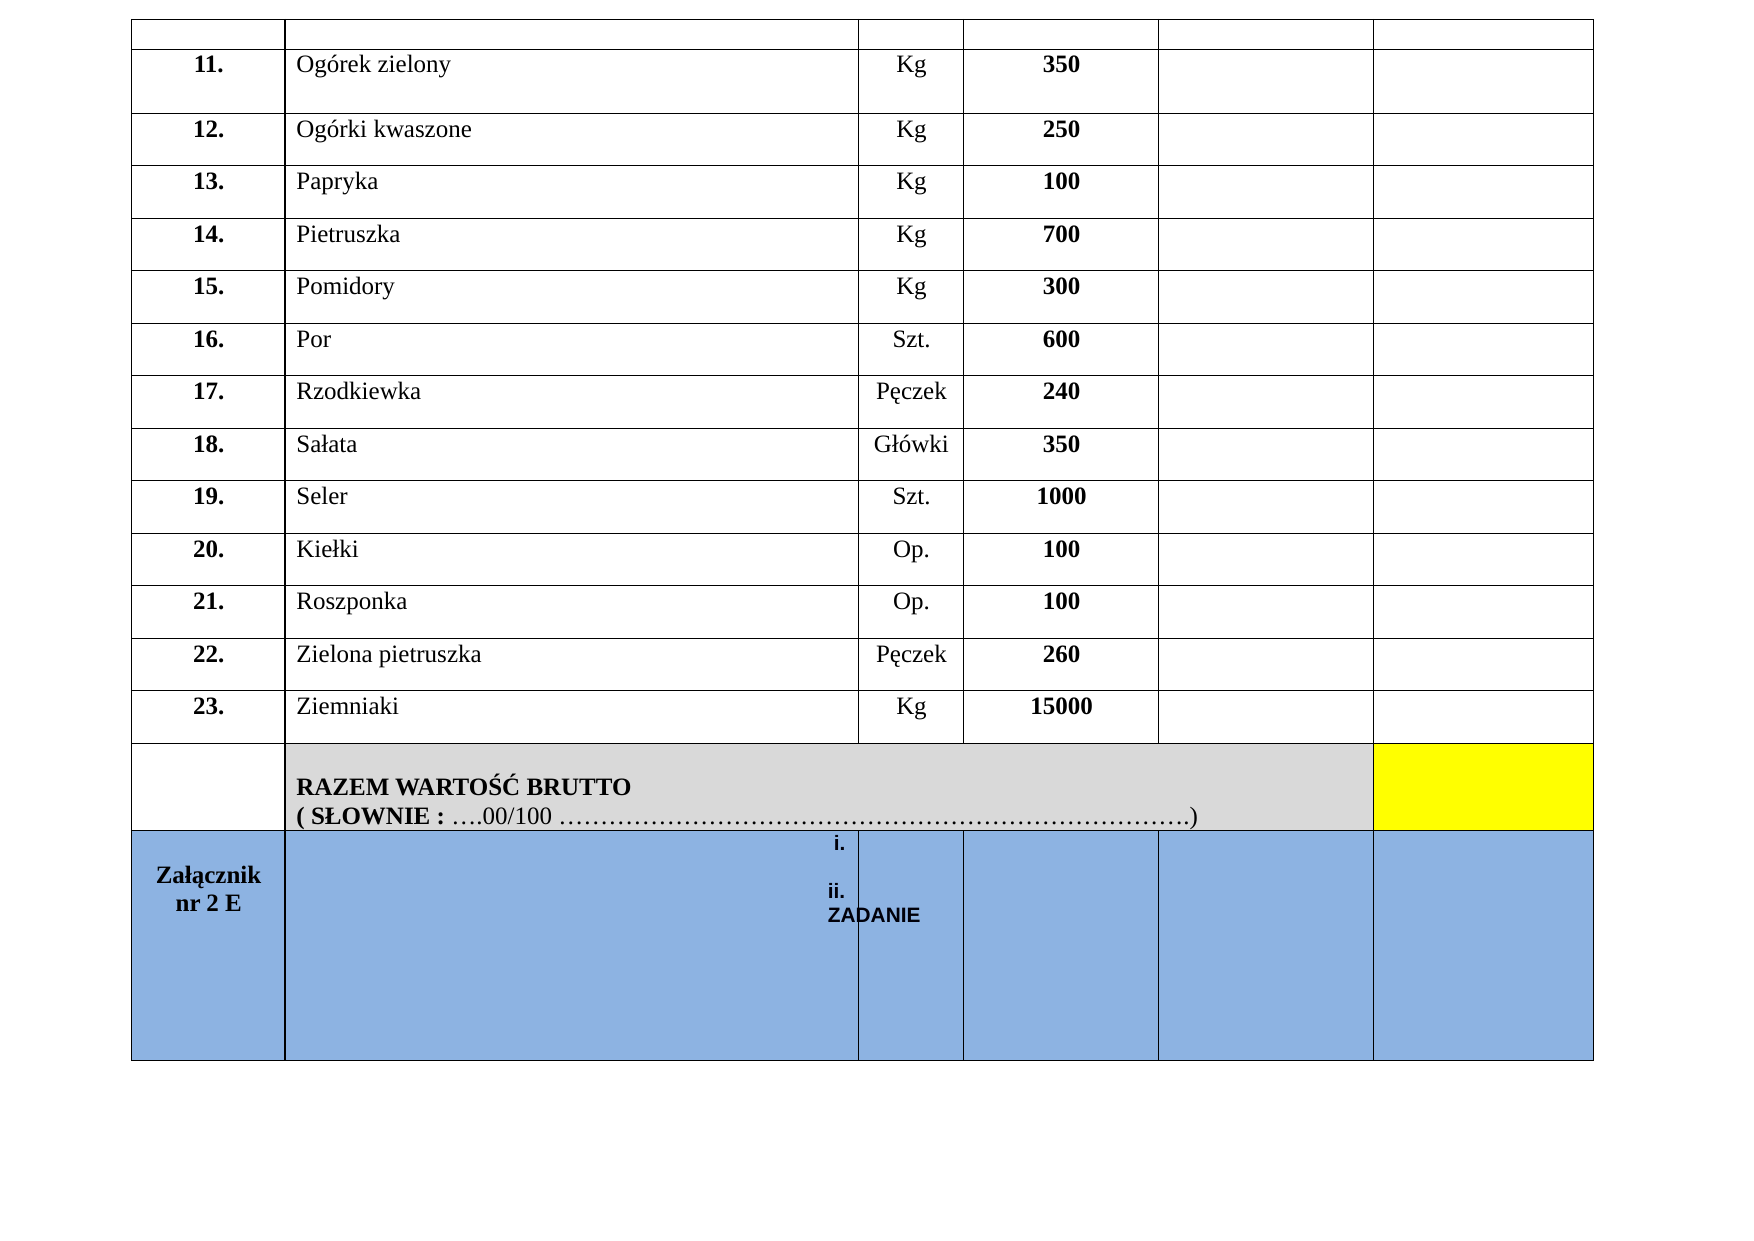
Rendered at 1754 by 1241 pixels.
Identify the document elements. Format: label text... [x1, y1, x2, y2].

table_cell [1374, 324, 1593, 375]
table_cell [1159, 271, 1373, 323]
table_cell Pomidory [286, 271, 858, 323]
table_cell [1159, 50, 1373, 113]
table_cell 19. [132, 481, 284, 533]
table_cell [1374, 831, 1593, 1060]
table_cell Op. [859, 534, 963, 585]
table_cell Ziemniaki [286, 691, 858, 743]
table_cell Kg [859, 219, 963, 270]
table_cell 17. [132, 376, 284, 428]
table_cell [1159, 831, 1373, 1060]
table_cell 13. [132, 166, 284, 218]
table_cell [1159, 324, 1373, 375]
table_cell [1374, 114, 1593, 165]
table_cell 100 [964, 534, 1158, 585]
table_cell Op. [859, 586, 963, 638]
table_cell Zielona pietruszka [286, 639, 858, 690]
table_cell Główki [859, 429, 963, 480]
table_cell [1374, 586, 1593, 638]
table_cell [1374, 50, 1593, 113]
table_cell [1159, 481, 1373, 533]
table_cell 300 [964, 271, 1158, 323]
table_cell 20. [132, 534, 284, 585]
table_cell 350 [964, 50, 1158, 113]
table_cell 1000 [964, 481, 1158, 533]
table_cell 240 [964, 376, 1158, 428]
table_cell [1159, 166, 1373, 218]
table_cell [1159, 429, 1373, 480]
table_cell Załącznik nr 2 E [132, 831, 284, 1060]
table_cell Rzodkiewka [286, 376, 858, 428]
table_cell Papryka [286, 166, 858, 218]
table_cell [1159, 219, 1373, 270]
table_cell Kiełki [286, 534, 858, 585]
table_cell [1374, 429, 1593, 480]
table_cell 250 [964, 114, 1158, 165]
table_cell 18. [132, 429, 284, 480]
table_cell 100 [964, 166, 1158, 218]
table_cell [1374, 376, 1593, 428]
table_cell [1374, 691, 1593, 743]
table_cell [1374, 166, 1593, 218]
table_cell 12. [132, 114, 284, 165]
table_cell Pietruszka [286, 219, 858, 270]
table_cell [859, 20, 963, 48]
table_cell [1159, 114, 1373, 165]
table_cell Kg [859, 271, 963, 323]
table_cell [1374, 20, 1593, 48]
table_cell 21. [132, 586, 284, 638]
table_cell [859, 910, 866, 920]
table_cell ZADANIE nr : 5 OWOCE ŚWIEŻE [286, 831, 858, 1060]
table_cell [1374, 744, 1593, 830]
table_cell [964, 831, 1158, 1060]
table_cell 14. [132, 219, 284, 270]
table_cell Kg [859, 166, 963, 218]
table_cell 700 [964, 219, 1158, 270]
table_cell [1374, 639, 1593, 690]
table_cell [1374, 219, 1593, 270]
table_cell 15000 [964, 691, 1158, 743]
table_cell [859, 831, 963, 1060]
table_cell 350 [964, 429, 1158, 480]
table_cell [964, 20, 1158, 48]
table_cell Ogórki kwaszone [286, 114, 858, 165]
table_cell [1159, 586, 1373, 638]
table_cell [132, 20, 284, 48]
table_cell 22. [132, 639, 284, 690]
table_cell Por [286, 324, 858, 375]
table_cell Kg [859, 691, 963, 743]
table_cell [1374, 271, 1593, 323]
table_cell [1159, 691, 1373, 743]
table_cell Szt. [859, 481, 963, 533]
table_cell [1159, 376, 1373, 428]
table_cell Ogórek zielony [286, 50, 858, 113]
table_cell Kg [859, 114, 963, 165]
table_cell 15. [132, 271, 284, 323]
table_cell [1159, 639, 1373, 690]
table_cell RAZEM WARTOŚĆ BRUTTO ( SŁOWNIE : ….00/100 ………………………………………………………………….) [286, 744, 1373, 830]
table_cell 100 [964, 586, 1158, 638]
table_cell Kg [859, 50, 963, 113]
table_cell [1159, 534, 1373, 585]
table_cell Roszponka [286, 586, 858, 638]
table_cell 600 [964, 324, 1158, 375]
table_cell [132, 744, 284, 830]
table_cell [1374, 534, 1593, 585]
table_cell [286, 20, 858, 48]
table_cell 23. [132, 691, 284, 743]
table_cell 16. [132, 324, 284, 375]
table_cell Pęczek [859, 376, 963, 428]
table_cell 11. [132, 50, 284, 113]
table_cell Pęczek [859, 639, 963, 690]
table_cell [1159, 20, 1373, 48]
table_cell Seler [286, 481, 858, 533]
table_cell 260 [964, 639, 1158, 690]
table_cell Sałata [286, 429, 858, 480]
table_cell [1374, 481, 1593, 533]
table_cell Szt. [859, 324, 963, 375]
